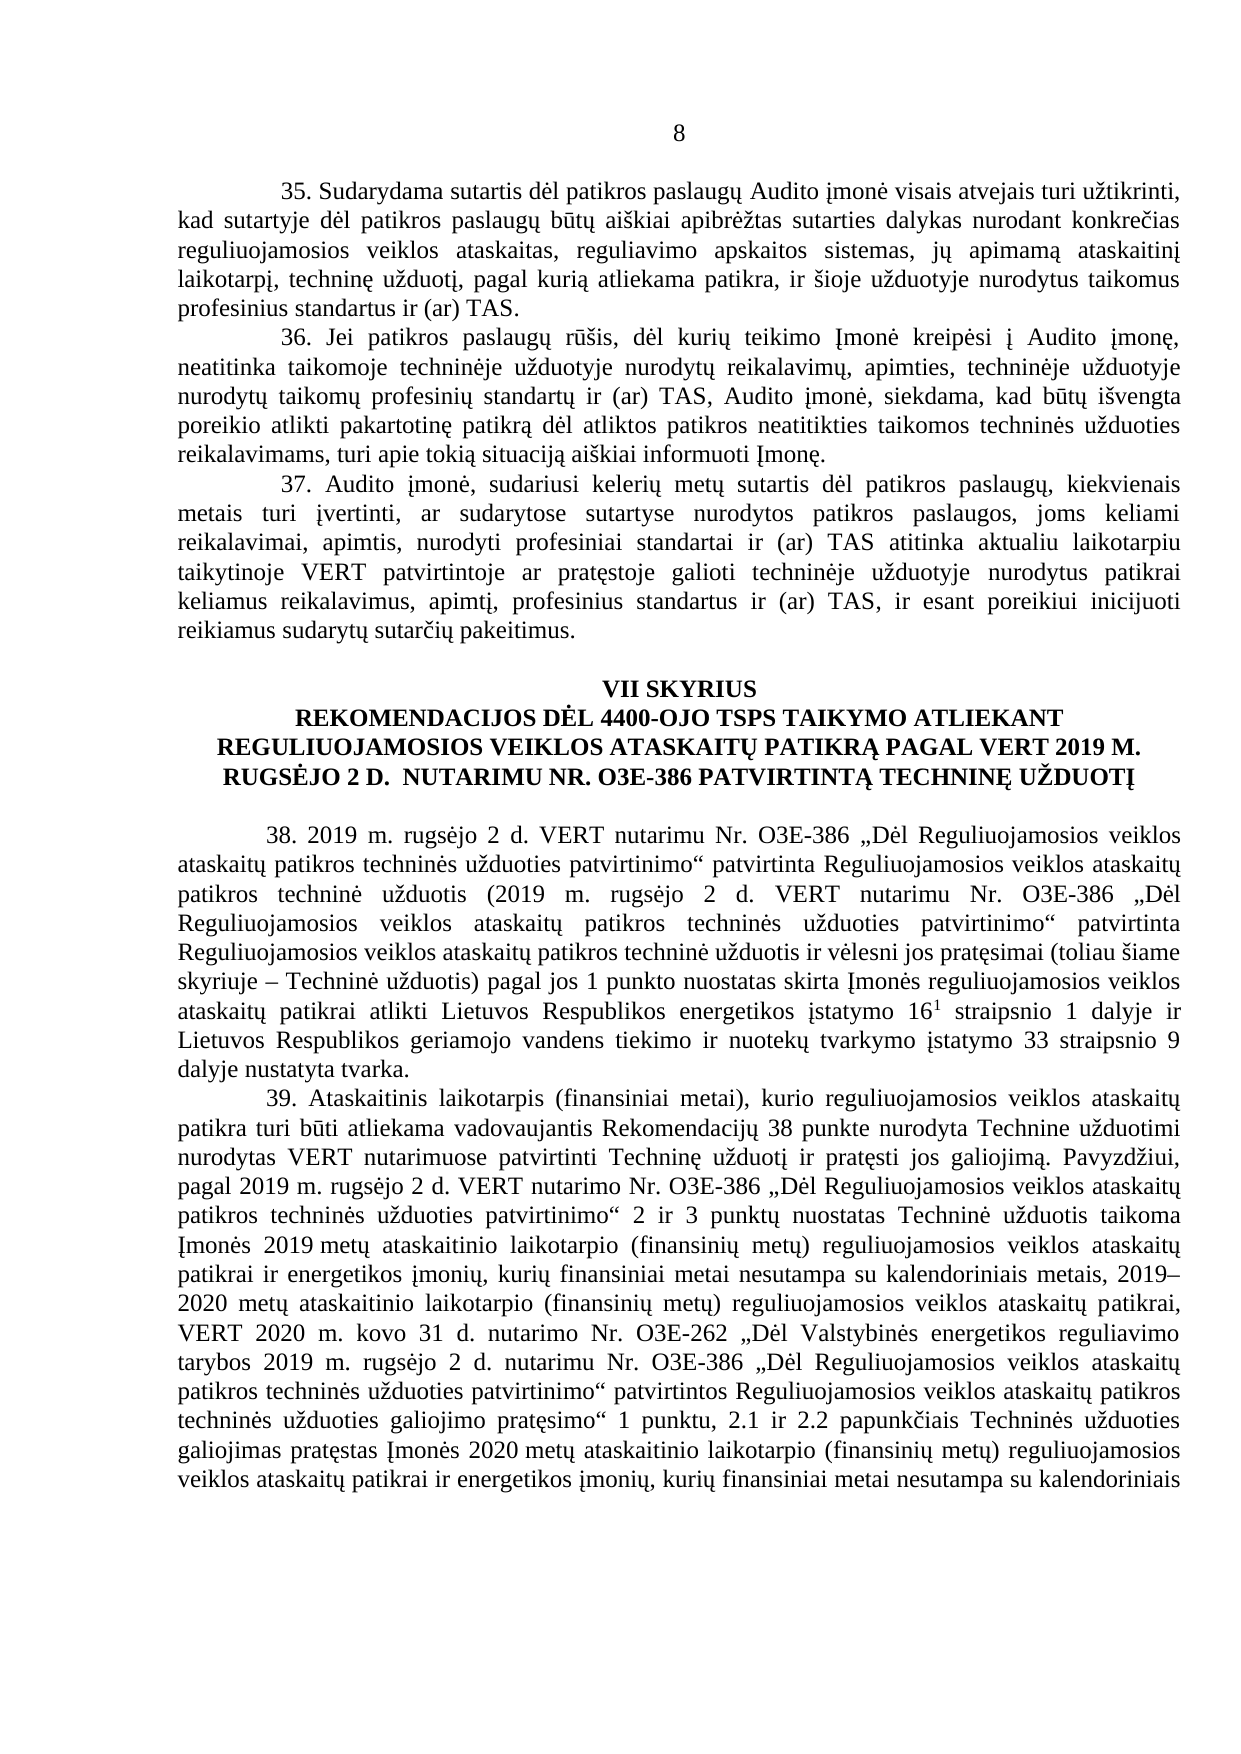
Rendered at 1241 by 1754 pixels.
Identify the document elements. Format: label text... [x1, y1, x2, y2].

text 35. Sudarydama sutartis dėl patikros paslaugų Audito įmonė visais atvejais turi užtikrinti, kad sutartyje dėl patikros paslaugų būtų aiškiai apibrėžtas sutarties dalykas nurodant konkrečias reguliuojamosios veiklos ataskaitas, reguliavimo apskaitos sistemas, jų apimamą ataskaitinį laikotarpį, techninę užduotį, pagal kurią atliekama patikra, ir šioje užduotyje nurodytus taikomus profesinius standartus ir (ar) TAS. [177, 176, 1181, 322]
text 37. Audito įmonė, sudariusi kelerių metų sutartis dėl patikros paslaugų, kiekvienais metais turi įvertinti, ar sudarytose sutartyse nurodytos patikros paslaugos, joms keliami reikalavimai, apimtis, nurodyti profesiniai standartai ir (ar) TAS atitinka aktualiu laikotarpiu taikytinoje VERT patvirtintoje ar pratęstoje galioti techninėje užduotyje nurodytus patikrai keliamus reikalavimus, apimtį, profesinius standartus ir (ar) TAS, ir esant poreikiui inicijuoti reikiamus sudarytų sutarčių pakeitimus. [177, 468, 1181, 644]
text 36. Jei patikros paslaugų rūšis, dėl kurių teikimo Įmonė kreipėsi į Audito įmonę, neatitinka taikomoje techninėje užduotyje nurodytų reikalavimų, apimties, techninėje užduotyje nurodytų taikomų profesinių standartų ir (ar) TAS, Audito įmonė, siekdama, kad būtų išvengta poreikio atlikti pakartotinę patikrą dėl atliktos patikros neatitikties taikomos techninės užduoties reikalavimams, turi apie tokią situaciją aiškiai informuoti Įmonę. [177, 322, 1181, 468]
text VIi skyrius [177, 673, 1181, 702]
text 39. Ataskaitinis laikotarpis (finansiniai metai), kurio reguliuojamosios veiklos ataskaitų patikra turi būti atliekama vadovaujantis Rekomendacijų 38 punkte nurodyta Technine užduotimi nurodytas VERT nutarimuose patvirtinti Techninę užduotį ir pratęsti jos galiojimą. Pavyzdžiui, pagal 2019 m. rugsėjo 2 d. VERT nutarimo Nr. O3E-386 „Dėl Reguliuojamosios veiklos ataskaitų patikros techninės užduoties patvirtinimo“ 2 ir 3 punktų nuostatas Techninė užduotis taikoma Įmonės 2019 metų ataskaitinio laikotarpio (finansinių metų) reguliuojamosios veiklos ataskaitų patikrai ir energetikos įmonių, kurių finansiniai metai nesutampa su kalendoriniais metais, 2019–2020 metų ataskaitinio laikotarpio (finansinių metų) reguliuojamosios veiklos ataskaitų patikrai, VERT 2020 m. kovo 31 d. nutarimo Nr. O3E-262 „Dėl Valstybinės energetikos reguliavimo tarybos 2019 m. rugsėjo 2 d. nutarimu Nr. O3E-386 „Dėl Reguliuojamosios veiklos ataskaitų patikros techninės užduoties patvirtinimo“ patvirtintos Reguliuojamosios veiklos ataskaitų patikros techninės užduoties galiojimo pratęsimo“ 1 punktu, 2.1 ir 2.2 papunkčiais Techninės užduoties galiojimas pratęstas Įmonės 2020 metų ataskaitinio laikotarpio (finansinių metų) reguliuojamosios veiklos ataskaitų patikrai ir energetikos įmonių, kurių finansiniai metai nesutampa su kalendoriniais [177, 1083, 1181, 1493]
text REKOMENDACIJOS DĖL 4400-ojo TSPS taikymo atliekant Reguliuojamosios veiklos ataskaitų patikrą PAGAL VERT 2019 m. rugsėjo 2 d. nutarimu Nr. O3E-386 patvirtintĄ TECHNINĘ UŽDUOTĮ [177, 702, 1181, 790]
text 38. 2019 m. rugsėjo 2 d. VERT nutarimu Nr. O3E-386 „Dėl Reguliuojamosios veiklos ataskaitų patikros techninės užduoties patvirtinimo“ patvirtinta Reguliuojamosios veiklos ataskaitų patikros techninė užduotis (2019 m. rugsėjo 2 d. VERT nutarimu Nr. O3E-386 „Dėl Reguliuojamosios veiklos ataskaitų patikros techninės užduoties patvirtinimo“ patvirtinta Reguliuojamosios veiklos ataskaitų patikros techninė užduotis ir vėlesni jos pratęsimai (toliau šiame skyriuje – Techninė užduotis) pagal jos 1 punkto nuostatas skirta Įmonės reguliuojamosios veiklos ataskaitų patikrai atlikti Lietuvos Respublikos energetikos įstatymo 161 straipsnio 1 dalyje ir Lietuvos Respublikos geriamojo vandens tiekimo ir nuotekų tvarkymo įstatymo 33 straipsnio 9 dalyje nustatyta tvarka. [177, 819, 1181, 1083]
